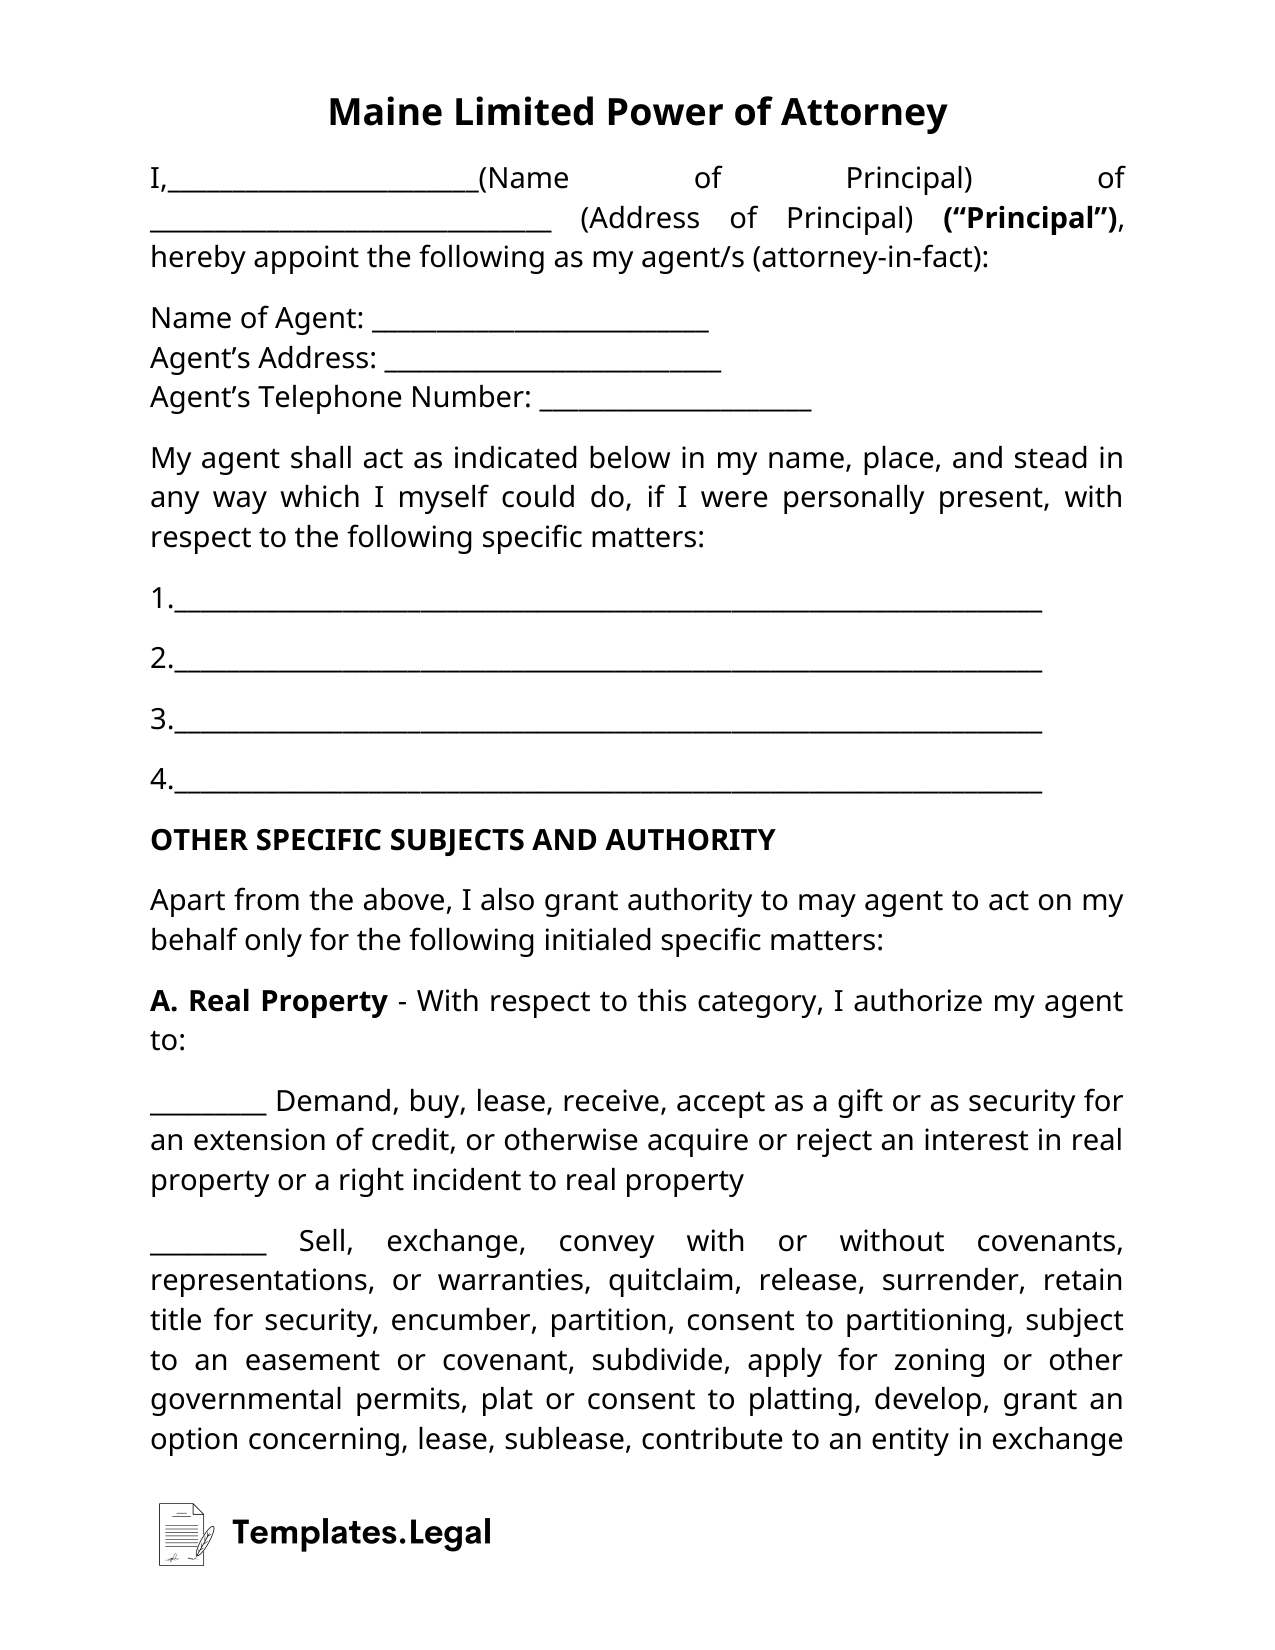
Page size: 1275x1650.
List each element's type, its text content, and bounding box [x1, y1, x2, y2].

text Maine Limited Power of Attorney [150, 85, 1125, 136]
text OTHER SPECIFIC SUBJECTS AND AUTHORITY [150, 819, 1125, 859]
text Name of Agent: __________________________ Agent’s Address: __________________________ Agent’s Telephone Number: _____________________ [150, 297, 1125, 416]
text 4.___________________________________________________________________ [150, 758, 1125, 798]
text 2.___________________________________________________________________ [150, 637, 1125, 677]
text 3.___________________________________________________________________ [150, 698, 1125, 738]
text _________ Demand, buy, lease, receive, accept as a gift or as security for an extension of credit, or otherwise acquire or reject an interest in real property or a right incident to real property [150, 1080, 1125, 1199]
text A. Real Property - With respect to this category, I authorize my agent to: [150, 980, 1125, 1059]
text My agent shall act as indicated below in my name, place, and stead in any way which I myself could do, if I were personally present, with respect to the following specific matters: [150, 437, 1125, 556]
text 1.___________________________________________________________________ [150, 577, 1125, 617]
text Apart from the above, I also grant authority to may agent to act on my behalf only for the following initialed specific matters: [150, 879, 1125, 959]
text I,________________________(Name of Principal) of _______________________________ (Address of Principal) (“Principal”), hereby appoint the following as my agent/s (attorney-in-fact): [150, 157, 1125, 276]
text _________ Sell, exchange, convey with or without covenants, representations, or warranties, quitclaim, release, surrender, retain title for security, encumber, partition, consent to partitioning, subject to an easement or covenant, subdivide, apply for zoning or other governmental permits, plat or consent to platting, develop, grant an option concerning, lease, sublease, contribute to an entity in exchange [150, 1220, 1125, 1458]
